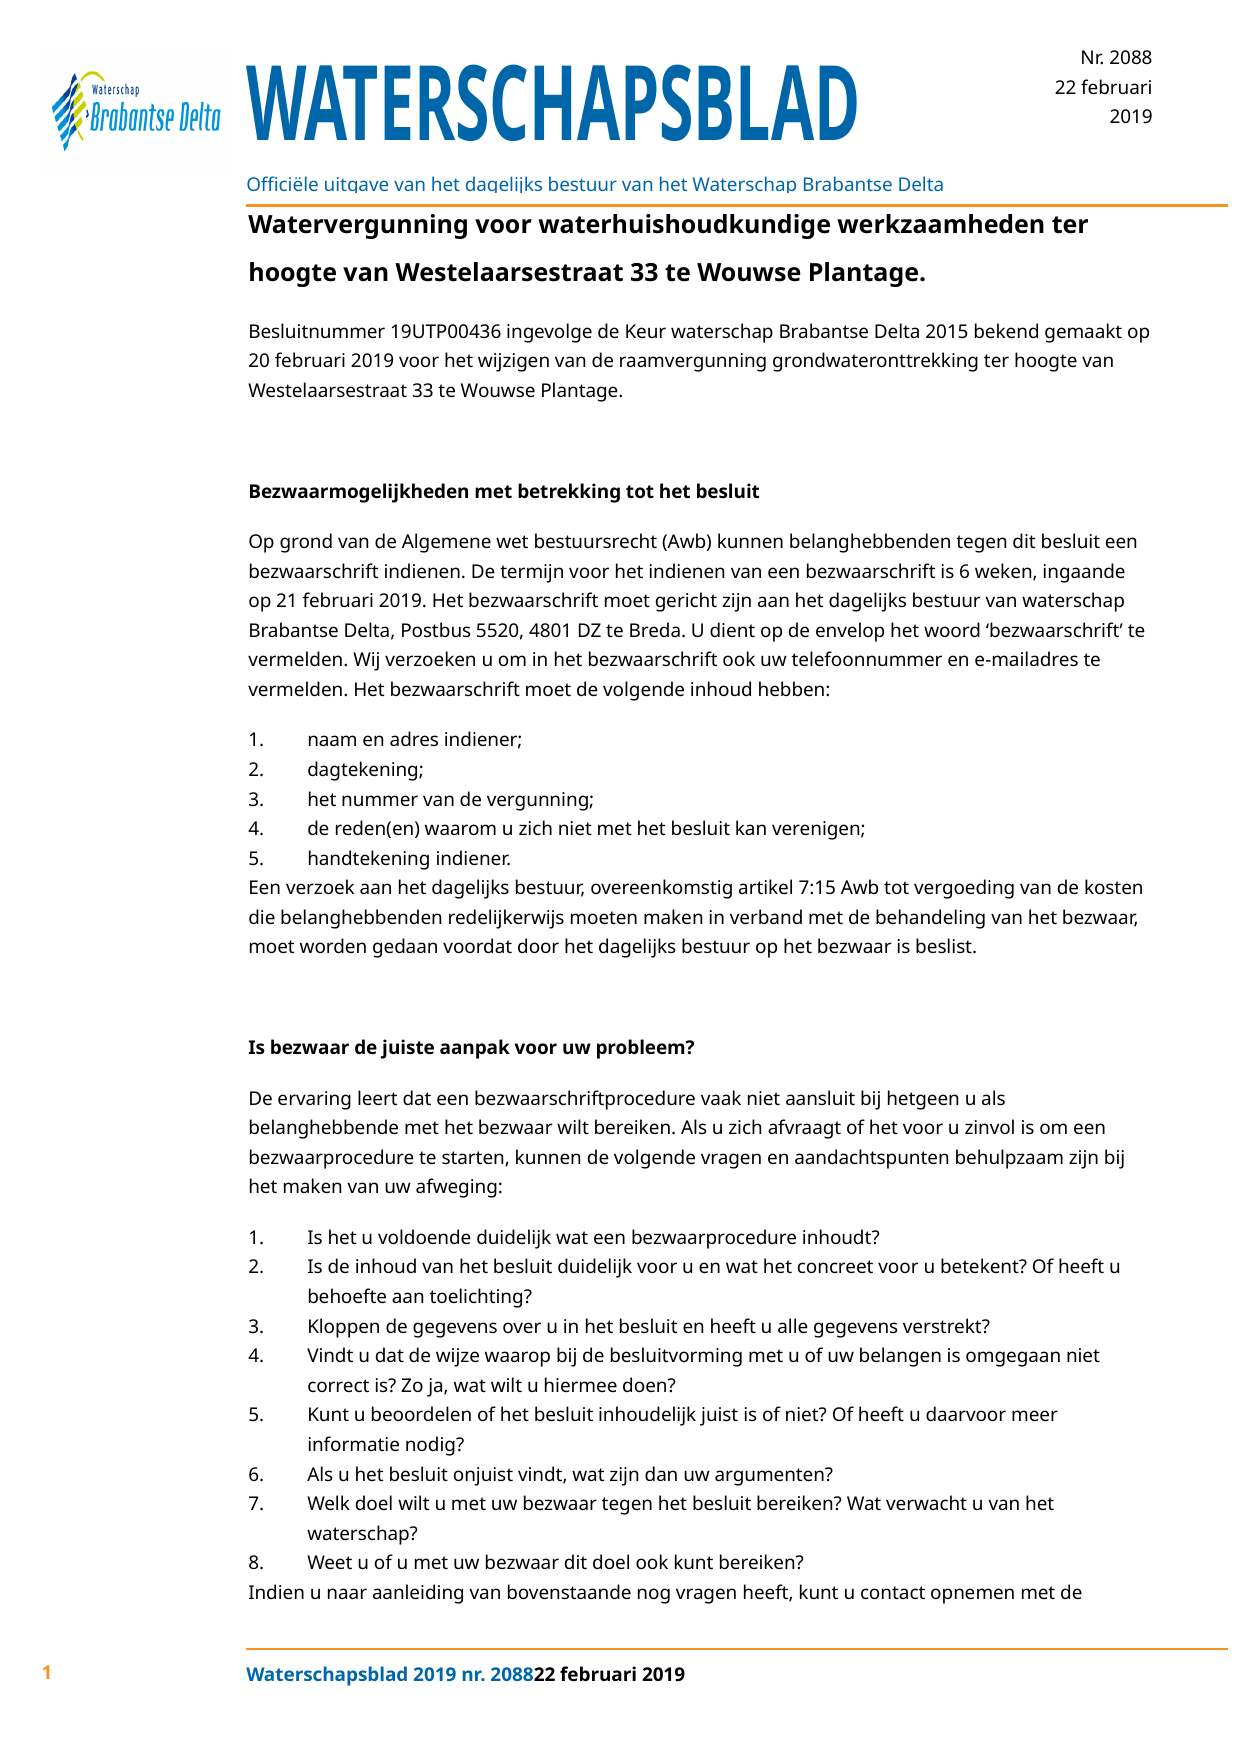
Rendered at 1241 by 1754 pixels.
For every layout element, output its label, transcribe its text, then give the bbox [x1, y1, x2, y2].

text Een verzoek aan het dagelijks bestuur, overeenkomstig artikel 7:15 Awb tot vergoeding van de kosten die belanghebbenden redelijkerwijs moeten maken in verband met de behandeling van het bezwaar, moet worden gedaan voordat door het dagelijks bestuur op het bezwaar is beslist. [248, 874, 1152, 959]
list naam en adres indiener; [248, 727, 1152, 752]
list Vindt u dat de wijze waarop bij de besluitvorming met u of uw belangen is omgegaan niet correct is? Zo ja, wat wilt u hiermee doen? [248, 1342, 1152, 1398]
list Is het u voldoende duidelijk wat een bezwaarprocedure inhoudt? [248, 1224, 1152, 1250]
text Watervergunning voor waterhuishoudkundige werkzaamheden ter hoogte van Westelaarsestraat 33 te Wouwse Plantage. [248, 207, 1152, 288]
list Kunt u beoordelen of het besluit inhoudelijk juist is of niet? Of heeft u daarvoor meer informatie nodig? [248, 1402, 1152, 1457]
list Welk doel wilt u met uw bezwaar tegen het besluit bereiken? Wat verwacht u van het waterschap? [248, 1490, 1152, 1546]
list het nummer van de vergunning; [248, 786, 1152, 812]
list de reden(en) waarom u zich niet met het besluit kan verenigen; [248, 815, 1152, 841]
text Besluitnummer 19UTP00436 ingevolge de Keur waterschap Brabantse Delta 2015 bekend gemaakt op 20 februari 2019 voor het wijzigen van de raamvergunning grondwateronttrekking ter hoogte van Westelaarsestraat 33 te Wouwse Plantage. [248, 318, 1152, 403]
list Kloppen de gegevens over u in het besluit en heeft u alle gegevens verstrekt? [248, 1313, 1152, 1339]
list Weet u of u met uw bezwaar dit doel ook kunt bereiken? [248, 1549, 1152, 1575]
text Is bezwaar de juiste aanpak voor uw probleem? [248, 1034, 1152, 1060]
text Op grond van de Algemene wet bestuursrecht (Awb) kunnen belanghebbenden tegen dit besluit een bezwaarschrift indienen. De termijn voor het indienen van een bezwaarschrift is 6 weken, ingaande op 21 februari 2019. Het bezwaarschrift moet gericht zijn aan het dagelijks bestuur van waterschap Brabantse Delta, Postbus 5520, 4801 DZ te Breda. U dient op de envelop het woord ‘bezwaarschrift’ te vermelden. Wij verzoeken u om in het bezwaarschrift ook uw telefoonnummer en e‑mailadres te vermelden. Het bezwaarschrift moet de volgende inhoud hebben: [248, 528, 1152, 702]
text Bezwaarmogelijkheden met betrekking tot het besluit [248, 478, 1152, 504]
list Als u het besluit onjuist vindt, wat zijn dan uw argumenten? [248, 1461, 1152, 1487]
list handtekening indiener. [248, 845, 1152, 871]
list Is de inhoud van het besluit duidelijk voor u en wat het concreet voor u betekent? Of heeft u behoefte aan toelichting? [248, 1254, 1152, 1309]
picture [41, 47, 231, 172]
list dagtekening; [248, 756, 1152, 782]
text Indien u naar aanleiding van bovenstaande nog vragen heeft, kunt u contact opnemen met de [248, 1579, 1152, 1605]
text De ervaring leert dat een bezwaarschriftprocedure vaak niet aansluit bij hetgeen u als belanghebbende met het bezwaar wilt bereiken. Als u zich afvraagt of het voor u zinvol is om een bezwaarprocedure te starten, kunnen de volgende vragen en aandachtspunten behulpzaam zijn bij het maken van uw afweging: [248, 1085, 1152, 1199]
